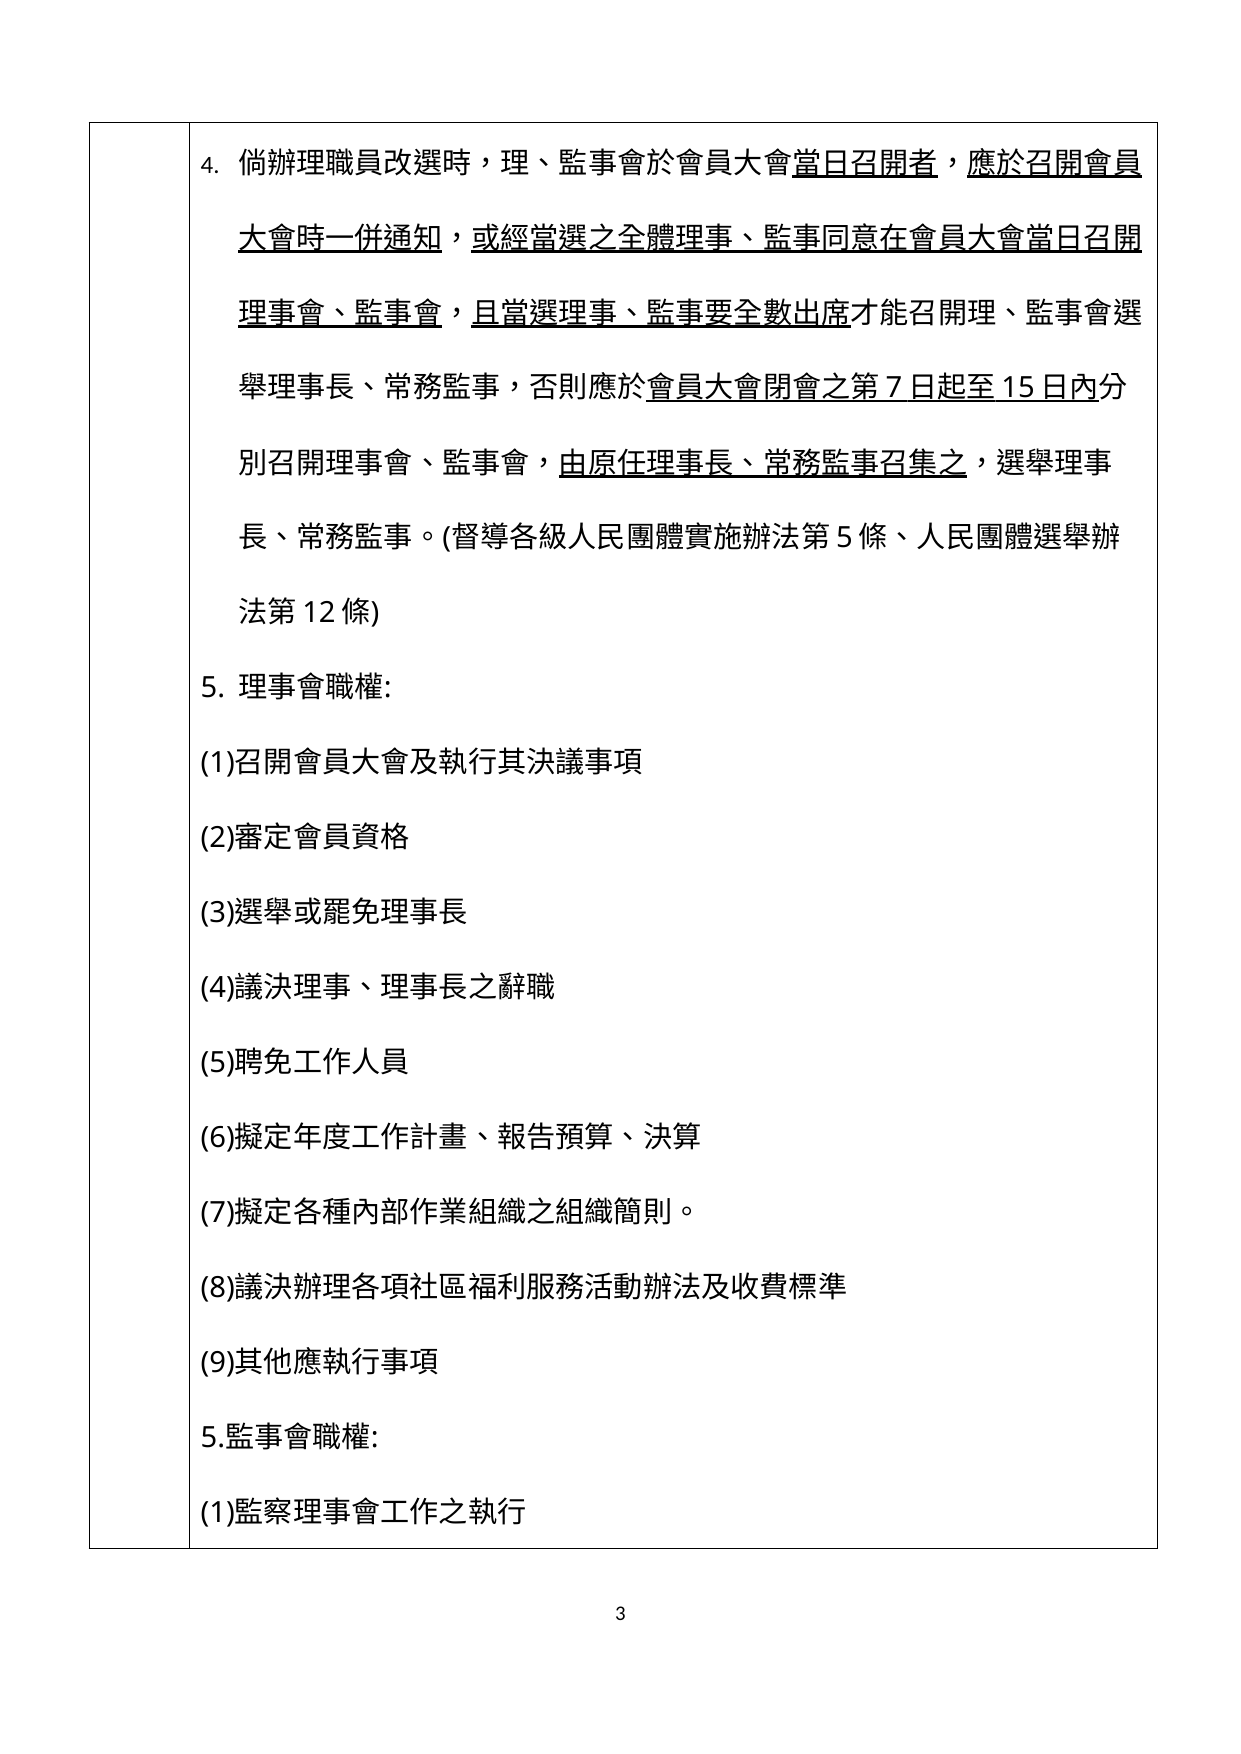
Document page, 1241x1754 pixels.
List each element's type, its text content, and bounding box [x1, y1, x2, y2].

table_cell [90, 123, 189, 1548]
table_cell 理事會、監事會應各本其責分別舉行。 人民團體理事會、監事會，每三個月至少舉行會議一次，並得通知候補理事、候補監事列席。(人民團體法第29條) 依社區章程所定至少每六個月舉行一次，開會7日前將會議種類、時間地點、連同議程通知各應主席人員及報請主管機關備查。(督導各級人民團體實施辦法第5條) 倘辦理職員改選時，理、監事會於會員大會當日召開者，應於召開會員大會時一併通知，或經當選之全體理事、監事同意在會員大會當日召開理事會、監事會，且當選理事、監事要全數出席才能召開理、監事會選舉理事長、常務監事，否則應於會員大會閉會之第7日起至15日內分別召開理事會、監事會，由原任理事長、常務監事召集之，選舉理事長、常務監事。(督導各級人民團體實施辦法第5條、人民團體選舉辦法第12條) 理事會職權: (1)召開會員大會及執行其決議事項 (2)審定會員資格 (3)選舉或罷免理事長 (4)議決理事、理事長之辭職 (5)聘免工作人員 (6)擬定年度工作計畫、報告預算、決算 (7)擬定各種內部作業組織之組織簡則。 (8)議決辦理各項社區福利服務活動辦法及收費標準 (9)其他應執行事項 5.監事會職權: (1)監察理事會工作之執行 (2)審核年度工作計畫暨預、決算 (3)選舉或罷免常務監事 (4)議決監事或常務監事之辭職 (5)其他應監察事項 4. 除法規另有規定外，人民團體章程得訂明召開理事會、監事會時，以視訊會議或其他經中央主管機關公告之方式為之。因天災、事變或其他不可抗力情事，中央主管機關得公告人民團體於一定期間內，得不經章程訂明，以視訊會議或其公告之方式開會。(人民團體法第29條) [190, 123, 1157, 1548]
